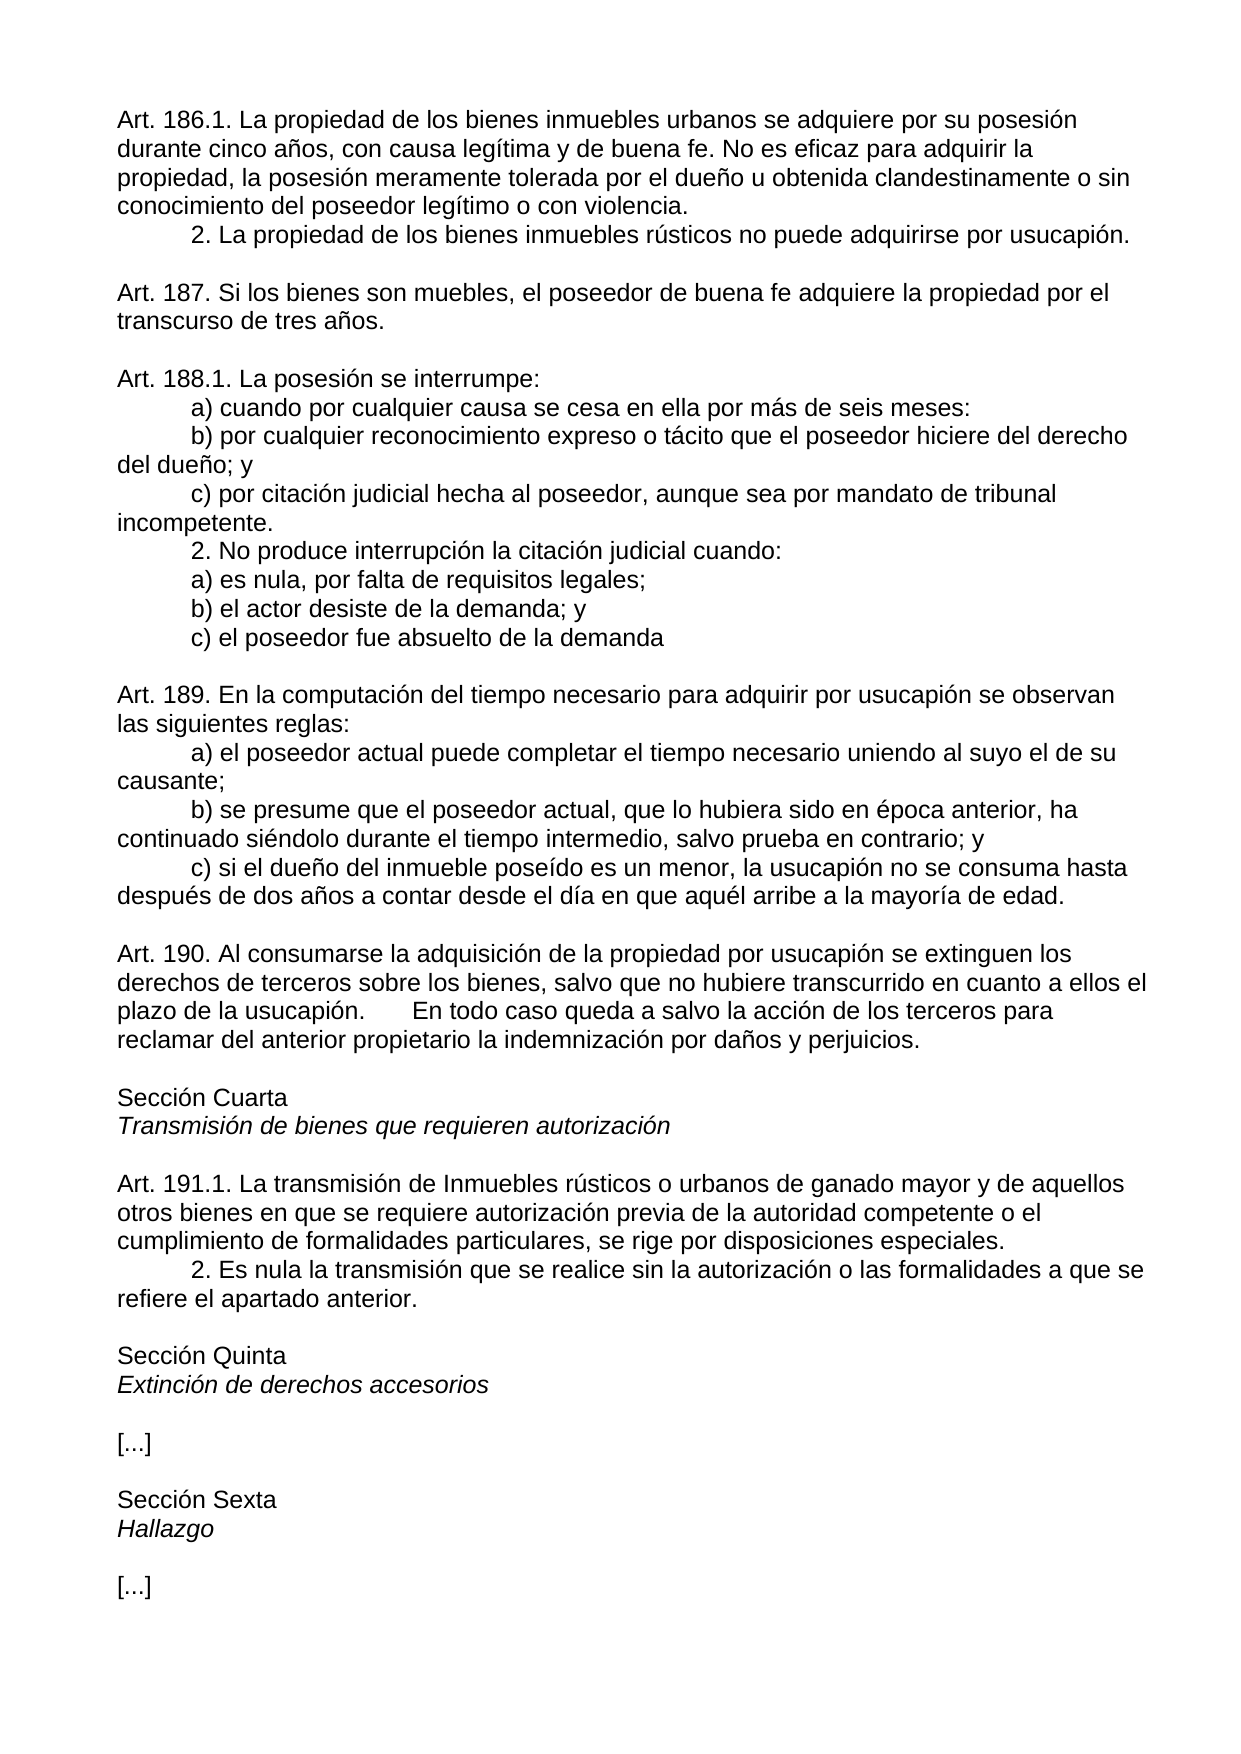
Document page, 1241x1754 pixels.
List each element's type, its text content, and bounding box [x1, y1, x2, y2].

text b) por cualquier reconocimiento expreso o tácito que el poseedor hiciere del derecho del dueño; y [117, 421, 1150, 479]
text b) se presume que el poseedor actual, que lo hubiera sido en época anterior, ha continuado siéndolo durante el tiempo intermedio, salvo prueba en contrario; y [117, 795, 1150, 852]
text Extinción de derechos accesorios [117, 1370, 1150, 1399]
text Sección Sexta [117, 1485, 1150, 1514]
text Art. 189. En la computación del tiempo necesario para adquirir por usucapión se observan las siguientes reglas: [117, 680, 1150, 737]
text Art. 191.1. La transmisión de Inmuebles rústicos o urbanos de ganado mayor y de aquellos otros bienes en que se requiere autorización previa de la autoridad competente o el cumplimiento de formalidades particulares, se rige por disposiciones especiales. [117, 1169, 1150, 1255]
text Sección Cuarta [117, 1082, 1150, 1111]
text [...] [117, 1571, 1150, 1600]
text Art. 186.1. La propiedad de los bienes inmuebles urbanos se adquiere por su posesión durante cinco años, con causa legítima y de buena fe. No es eficaz para adquirir la propiedad, la posesión meramente tolerada por el dueño u obtenida clandestinamente o sin conocimiento del poseedor legítimo o con violencia. [117, 105, 1150, 220]
text Art. 190. Al consumarse la adquisición de la propiedad por usucapión se extinguen los derechos de terceros sobre los bienes, salvo que no hubiere transcurrido en cuanto a ellos el plazo de la usucapión. En todo caso queda a salvo la acción de los terceros para reclamar del anterior propietario la indemnización por daños y perjuicios. [117, 939, 1150, 1054]
text b) el actor desiste de la demanda; y [117, 594, 1150, 622]
text Transmisión de bienes que requieren autorización [117, 1111, 1150, 1140]
text Sección Quinta [117, 1341, 1150, 1370]
text a) cuando por cualquier causa se cesa en ella por más de seis meses: [117, 392, 1150, 421]
text a) el poseedor actual puede completar el tiempo necesario uniendo al suyo el de su causante; [117, 737, 1150, 795]
text a) es nula, por falta de requisitos legales; [117, 565, 1150, 594]
text 2. Es nula la transmisión que se realice sin la autorización o las formalidades a que se refiere el apartado anterior. [117, 1255, 1150, 1312]
text c) el poseedor fue absuelto de la demanda [117, 622, 1150, 651]
text Art. 187. Si los bienes son muebles, el poseedor de buena fe adquiere la propiedad por el transcurso de tres años. [117, 277, 1150, 335]
text c) por citación judicial hecha al poseedor, aunque sea por mandato de tribunal incompetente. [117, 479, 1150, 536]
text [...] [117, 1427, 1150, 1456]
text Hallazgo [117, 1514, 1150, 1542]
text 2. La propiedad de los bienes inmuebles rústicos no puede adquirirse por usucapión. [117, 220, 1150, 249]
text Art. 188.1. La posesión se interrumpe: [117, 364, 1150, 392]
text 2. No produce interrupción la citación judicial cuando: [117, 536, 1150, 565]
text c) si el dueño del inmueble poseído es un menor, la usucapión no se consuma hasta después de dos años a contar desde el día en que aquél arribe a la mayoría de edad. [117, 852, 1150, 910]
